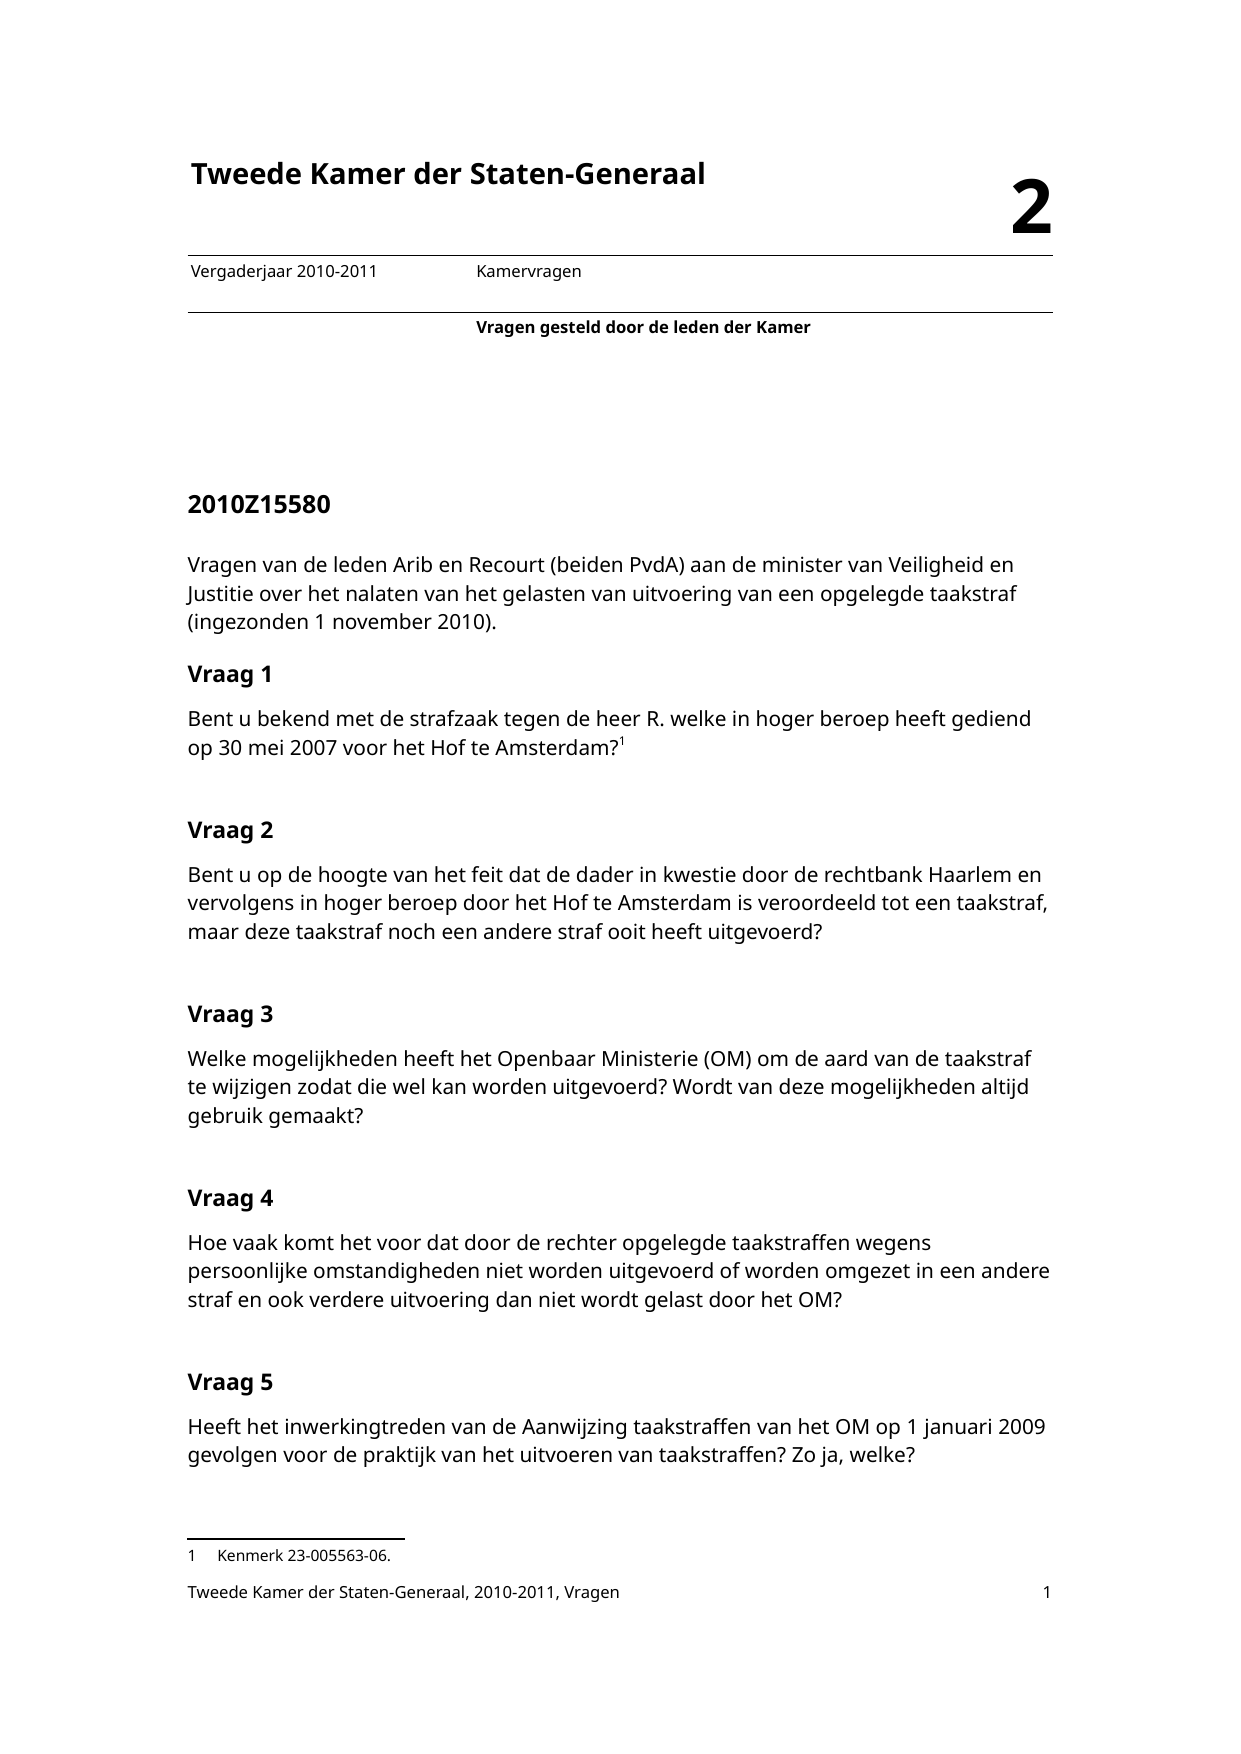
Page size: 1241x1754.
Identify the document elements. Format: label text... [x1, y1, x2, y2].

subtitle Vraag 5 [187, 1366, 1053, 1397]
text Heeft het inwerkingtreden van de Aanwijzing taakstraffen van het OM op 1 januari 2009 gevolgen voor de praktijk van het uitvoeren van taakstraffen? Zo ja, welke? [187, 1412, 1053, 1469]
text 2010Z15580 [187, 487, 1053, 521]
table_cell Vragen gesteld door de leden der Kamer [473, 313, 1053, 339]
text Hoe vaak komt het voor dat door de rechter opgelegde taakstraffen wegens persoonlijke omstandigheden niet worden uitgevoerd of worden omgezet in een andere straf en ook verdere uitvoering dan niet wordt gelast door het OM? [187, 1228, 1053, 1313]
text Bent u op de hoogte van het feit dat de dader in kwestie door de rechtbank Haarlem en vervolgens in hoger beroep door het Hof te Amsterdam is veroordeeld tot een taakstraf, maar deze taakstraf noch een andere straf ooit heeft uitgevoerd? [187, 860, 1053, 945]
text Vragen van de leden Arib en Recourt (beiden PvdA) aan de minister van Veiligheid en Justitie over het nalaten van het gelasten van uitvoering van een opgelegde taakstraf (ingezonden 1 november 2010). [187, 550, 1053, 636]
table_cell [188, 313, 473, 339]
table_header 2 [880, 150, 1053, 255]
text Bent u bekend met de strafzaak tegen de heer R. welke in hoger beroep heeft gediend op 30 mei 2007 voor het Hof te Amsterdam? [187, 704, 1053, 761]
table_cell Vergaderjaar 2010-2011 [188, 256, 473, 312]
subtitle Vraag 2 [187, 814, 1053, 845]
table_cell Kamervragen [473, 256, 1053, 312]
subtitle Vraag 1 [187, 658, 1053, 689]
text Kenmerk 23-005563-06. [187, 1538, 1053, 1566]
subtitle Vraag 3 [187, 998, 1053, 1029]
subtitle Vraag 4 [187, 1182, 1053, 1213]
table_header Tweede Kamer der Staten-Generaal [188, 150, 879, 255]
text Welke mogelijkheden heeft het Openbaar Ministerie (OM) om de aard van de taakstraf te wijzigen zodat die wel kan worden uitgevoerd? Wordt van deze mogelijkheden altijd gebruik gemaakt? [187, 1044, 1053, 1129]
